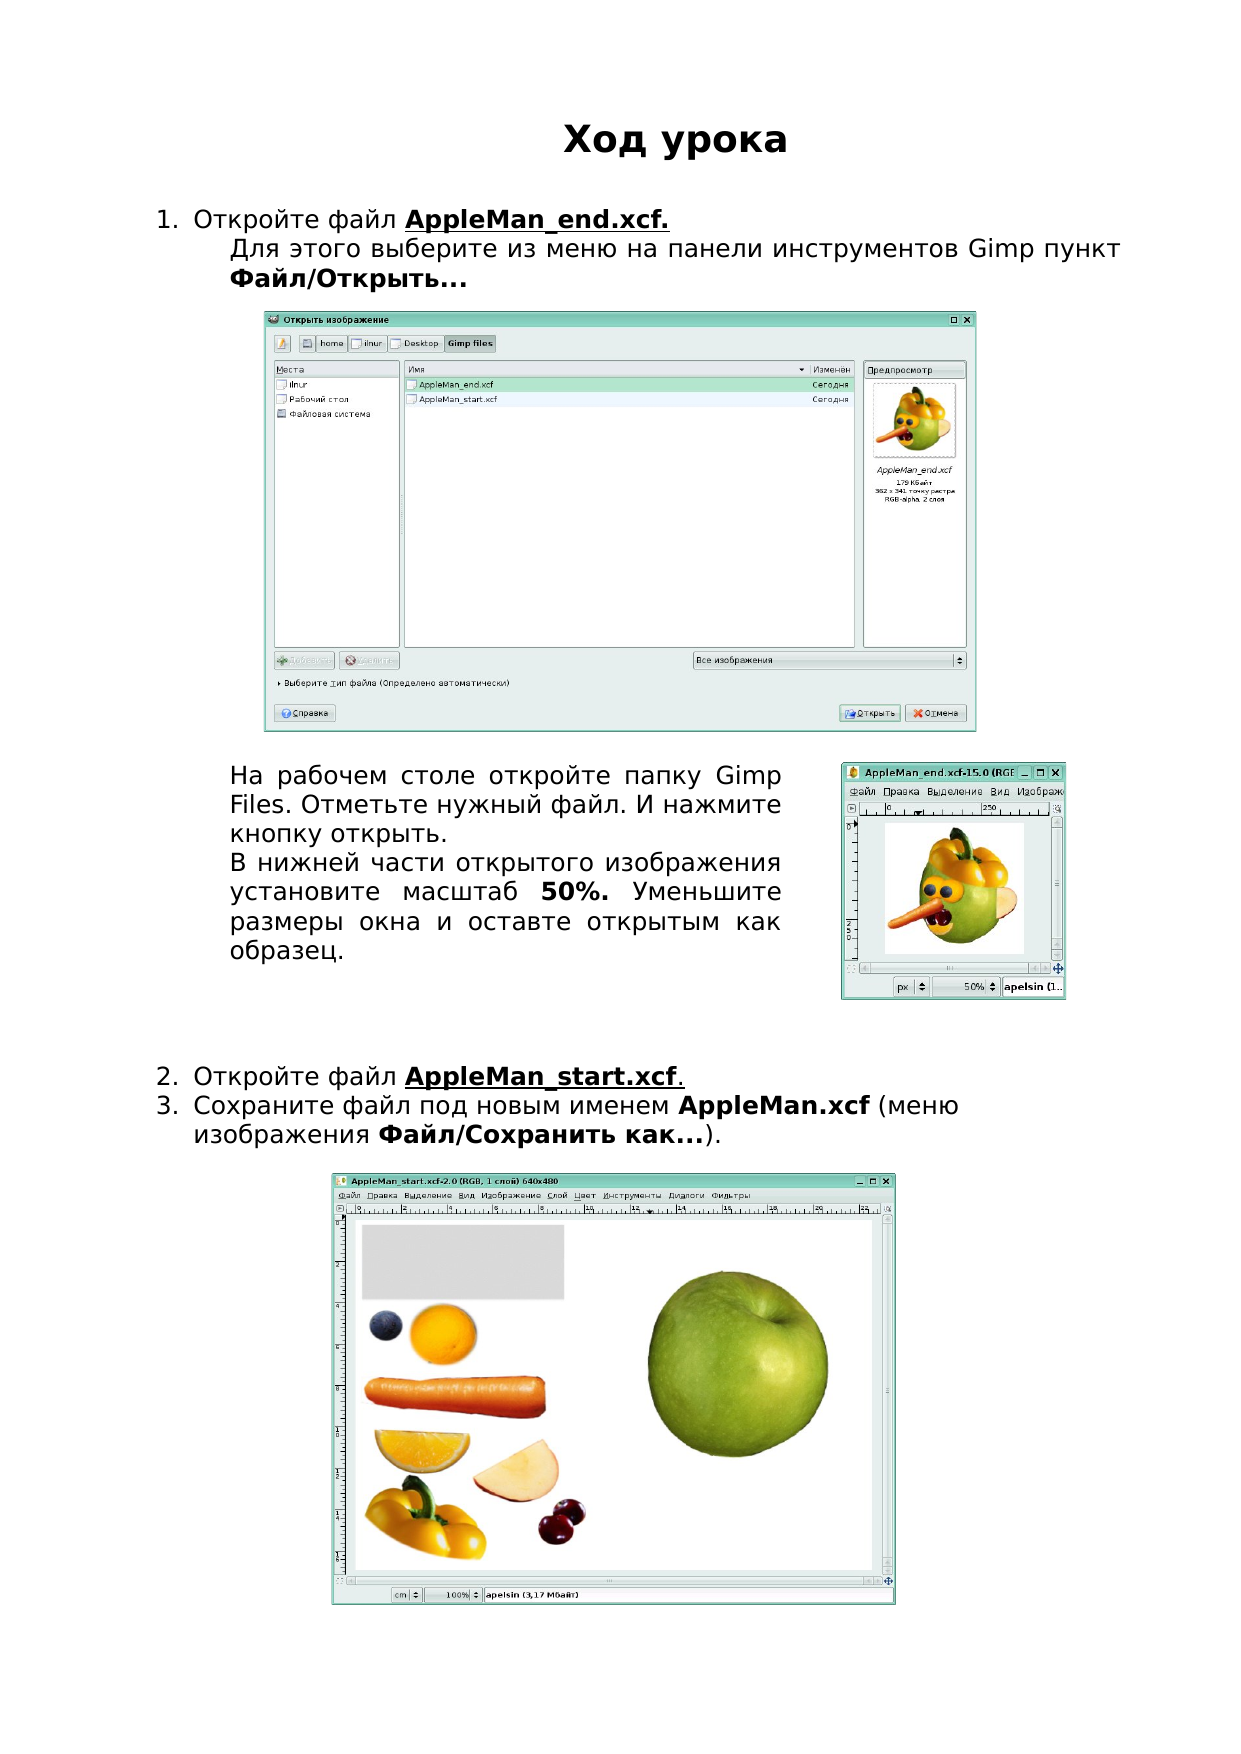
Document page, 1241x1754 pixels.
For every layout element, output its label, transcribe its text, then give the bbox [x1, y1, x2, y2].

picture [263, 311, 977, 732]
list Откройте файл AppleMan_end.xcf. [156, 205, 1122, 234]
picture [841, 762, 1067, 1000]
list На рабочем столе откройте папку Gimp Files. Отметьте нужный файл. И нажмите кнопку открыть. [192, 761, 1122, 848]
list Ход урока [192, 118, 1122, 162]
list [1067, 848, 1122, 965]
list Сохраните файл под новым именем AppleMan.xcf (меню изображения Файл/Сохранить как...). [156, 1091, 1122, 1149]
list Откройте файл AppleMan_start.xcf. [156, 1062, 1122, 1091]
list В нижней части открытого изображения установите масштаб 50%. Уменьшите размеры окна и оставте открытым как образец. [192, 848, 841, 965]
picture [331, 1173, 896, 1605]
list Для этого выберите из меню на панели инструментов Gimp пункт Файл/Открыть... [192, 234, 1122, 293]
